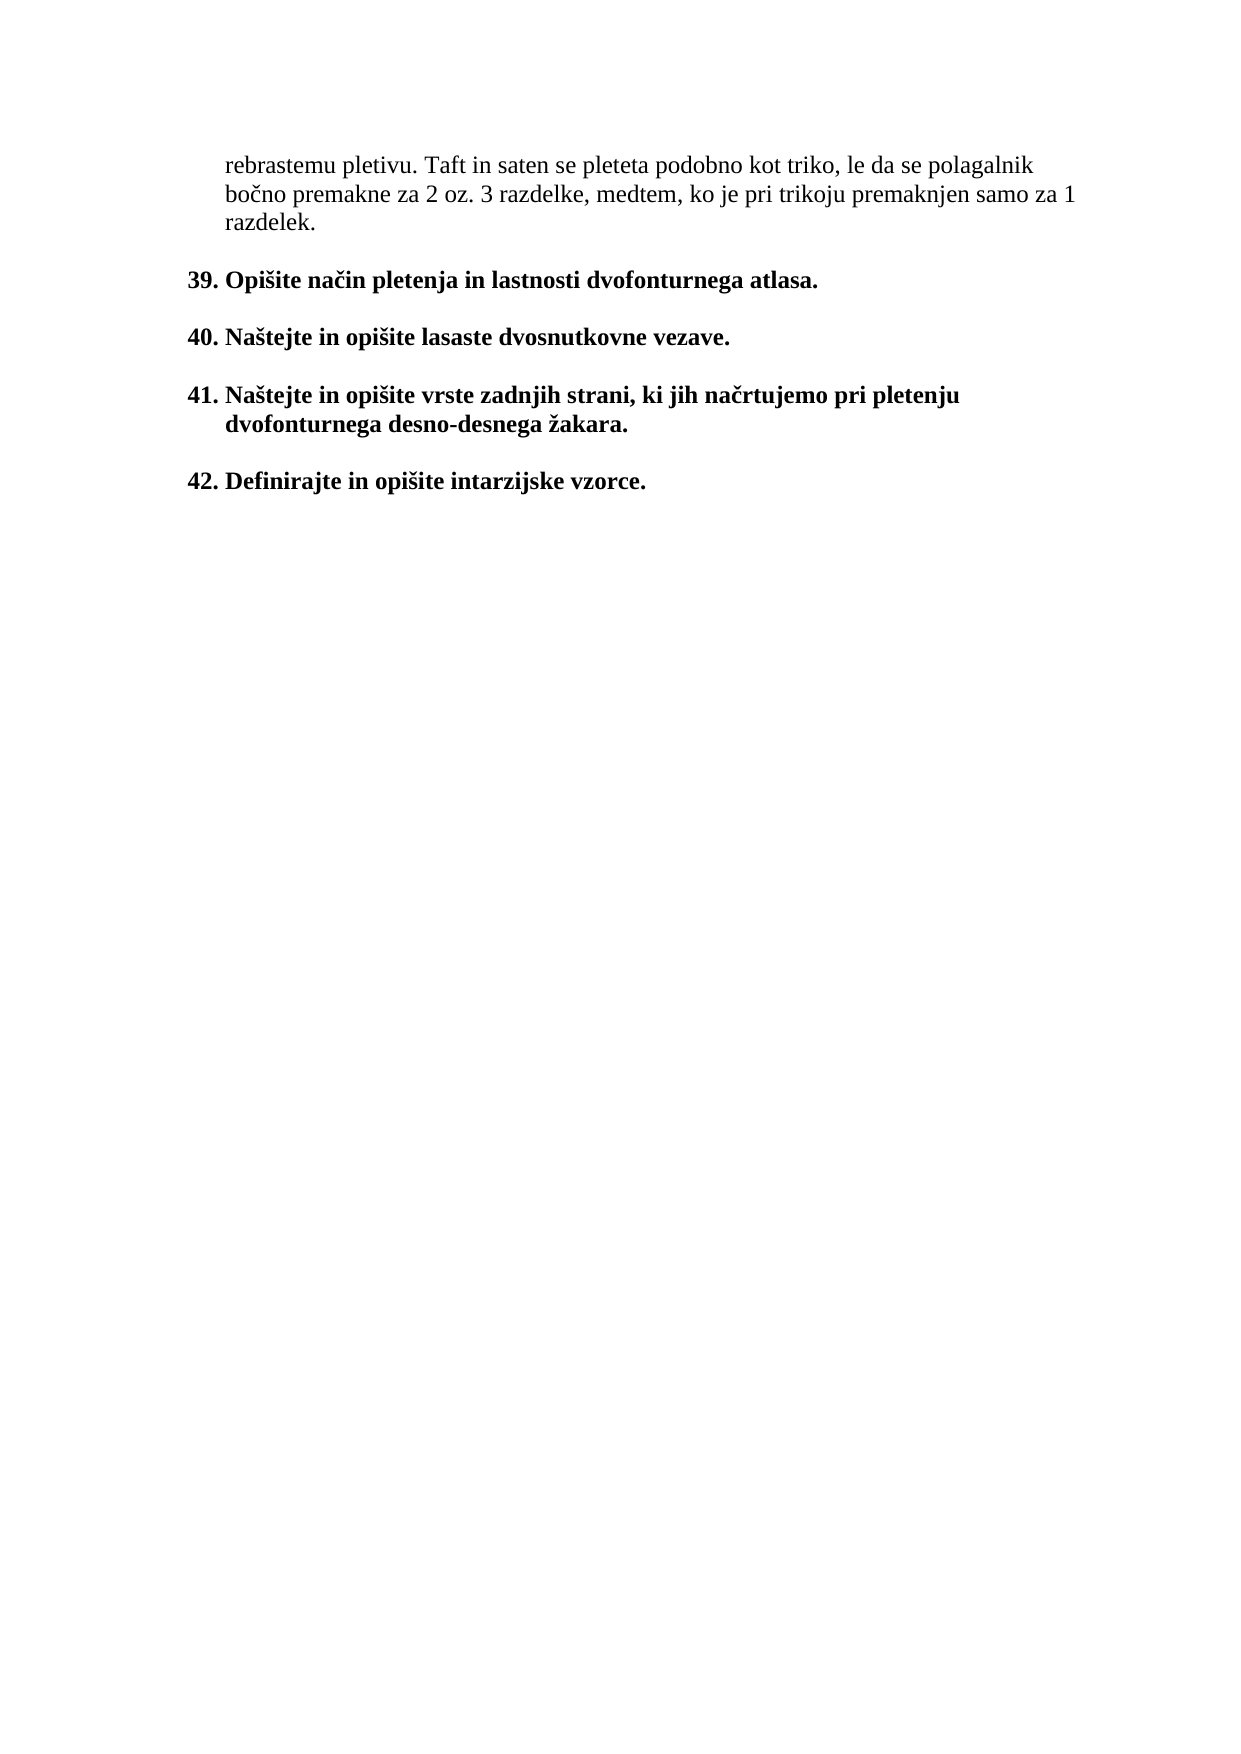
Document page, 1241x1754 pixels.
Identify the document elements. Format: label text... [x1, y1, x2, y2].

list Naštejte in opišite lasaste dvosnutkovne vezave. [187, 322, 1090, 351]
list rebrastemu pletivu. Taft in saten se pleteta podobno kot triko, le da se polagalnik bočno premakne za 2 oz. 3 razdelke, medtem, ko je pri trikoju premaknjen samo za 1 razdelek. [225, 150, 1090, 236]
list Opišite način pletenja in lastnosti dvofonturnega atlasa. [187, 265, 1090, 294]
list Definirajte in opišite intarzijske vzorce. [187, 466, 1090, 495]
list Naštejte in opišite vrste zadnjih strani, ki jih načrtujemo pri pletenju dvofonturnega desno-desnega žakara. [187, 380, 1090, 437]
